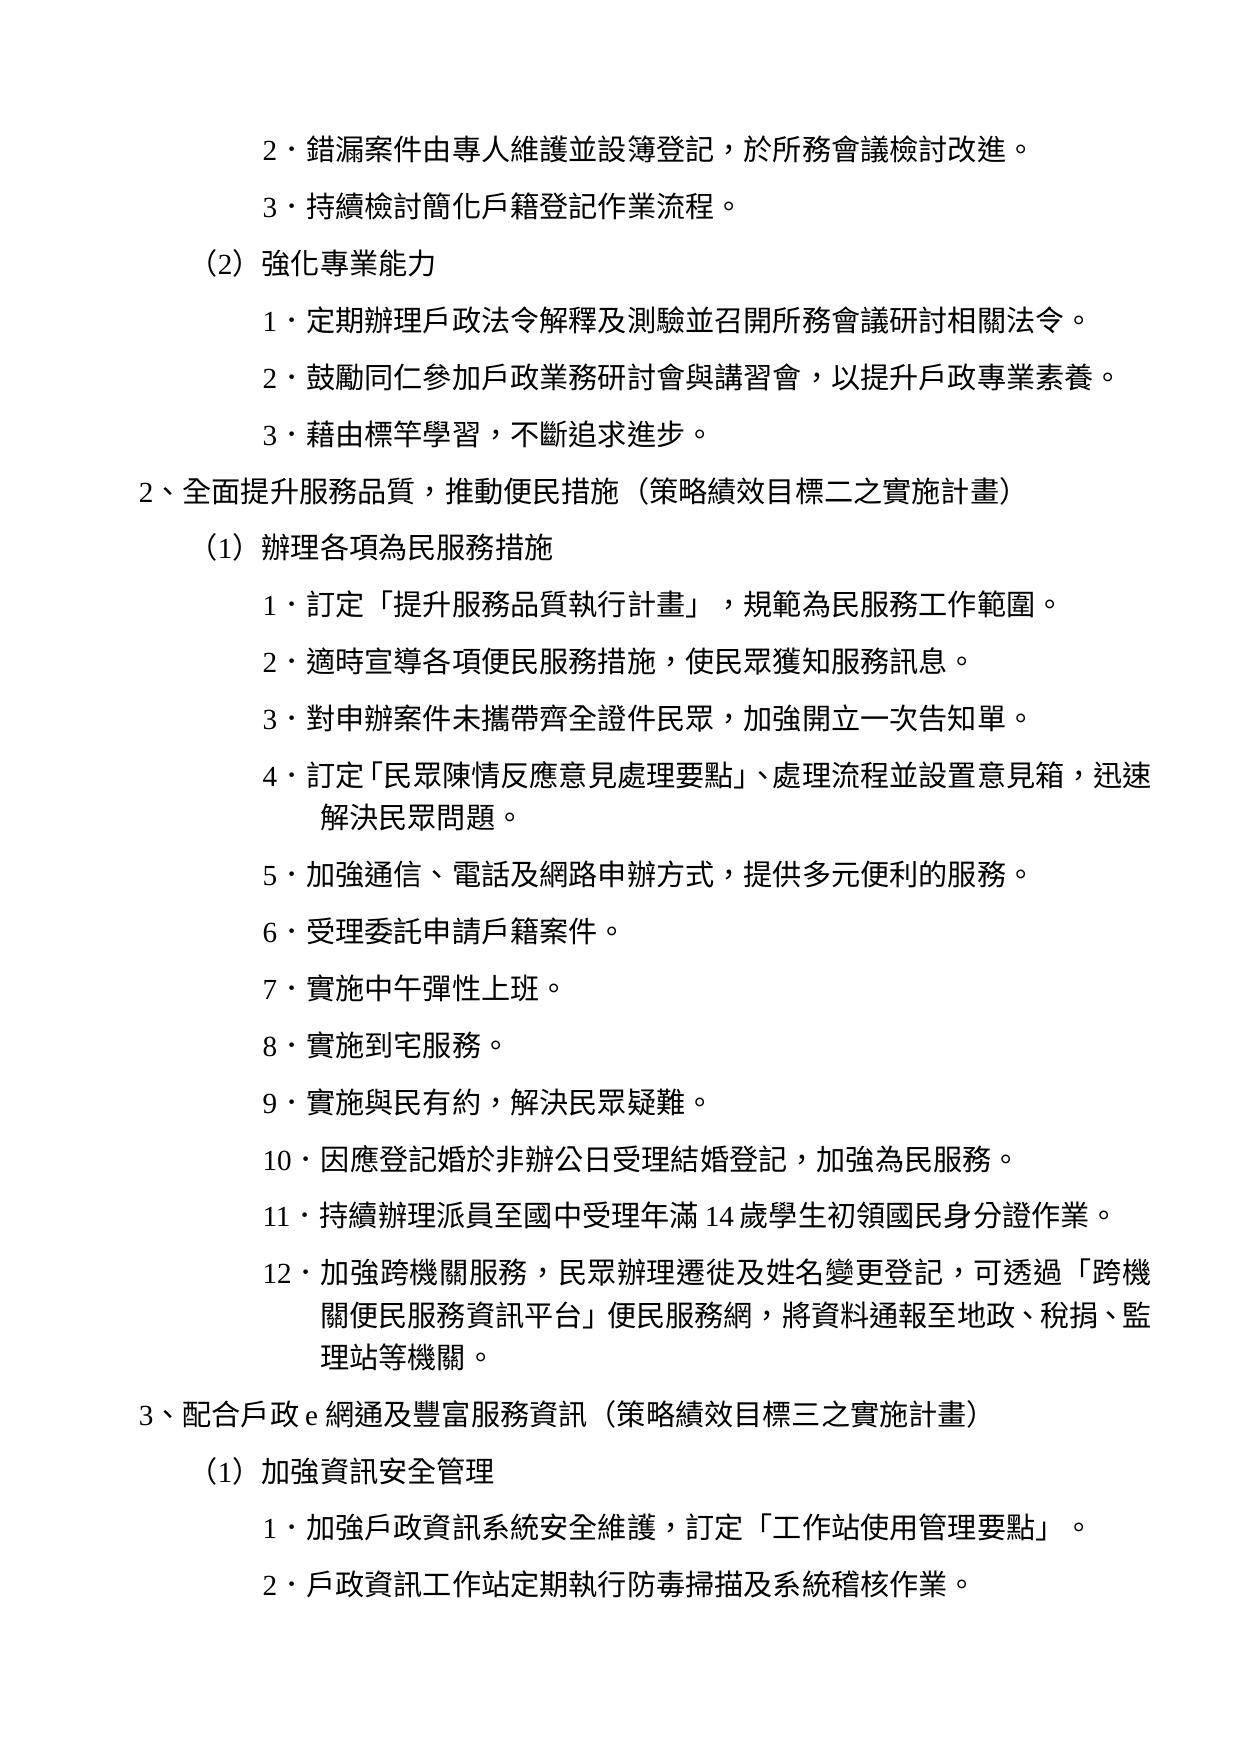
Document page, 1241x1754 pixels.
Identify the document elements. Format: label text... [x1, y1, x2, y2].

list 持續檢討簡化戶籍登記作業流程。 [262, 184, 1152, 226]
list 受理委託申請戶籍案件。 [262, 909, 1152, 951]
list 辦理各項為民服務措施 [188, 525, 1152, 567]
list 強化專業能力 [188, 241, 1152, 283]
list 持續辦理派員至國中受理年滿14歲學生初領國民身分證作業。 [262, 1193, 1152, 1235]
list 訂定「民眾陳情反應意見處理要點」、處理流程並設置意見箱，迅速解決民眾問題。 [262, 753, 1152, 837]
list 加強戶政資訊系統安全維護，訂定「工作站使用管理要點」。 [262, 1505, 1152, 1547]
list 戶政資訊工作站定期執行防毒掃描及系統稽核作業。 [262, 1562, 1152, 1604]
list 加強資訊安全管理 [188, 1448, 1152, 1491]
list 錯漏案件由專人維護並設簿登記，於所務會議檢討改進。 [262, 127, 1152, 169]
list 實施中午彈性上班。 [262, 966, 1152, 1008]
list 加強通信、電話及網路申辦方式，提供多元便利的服務。 [262, 852, 1152, 894]
list 對申辦案件未攜帶齊全證件民眾，加強開立一次告知單。 [262, 696, 1152, 738]
list 訂定「提升服務品質執行計畫」，規範為民服務工作範圍。 [262, 582, 1152, 624]
list 加強跨機關服務，民眾辦理遷徙及姓名變更登記，可透過「跨機關便民服務資訊平台」便民服務網，將資料通報至地政、稅捐、監理站等機關。 [262, 1250, 1152, 1377]
list 實施與民有約，解決民眾疑難。 [262, 1079, 1152, 1122]
list 因應登記婚於非辦公日受理結婚登記，加強為民服務。 [262, 1136, 1152, 1178]
list 適時宣導各項便民服務措施，使民眾獲知服務訊息。 [262, 639, 1152, 681]
list 配合戶政e 網通及豐富服務資訊（策略績效目標三之實施計畫） [138, 1391, 1152, 1434]
list 鼓勵同仁參加戶政業務研討會與講習會，以提升戶政專業素養。 [262, 354, 1152, 397]
list 藉由標竿學習，不斷追求進步。 [262, 411, 1152, 454]
list 實施到宅服務。 [262, 1022, 1152, 1065]
list 全面提升服務品質，推動便民措施（策略績效目標二之實施計畫） [138, 468, 1152, 511]
list 定期辦理戶政法令解釋及測驗並召開所務會議研討相關法令。 [262, 298, 1152, 340]
